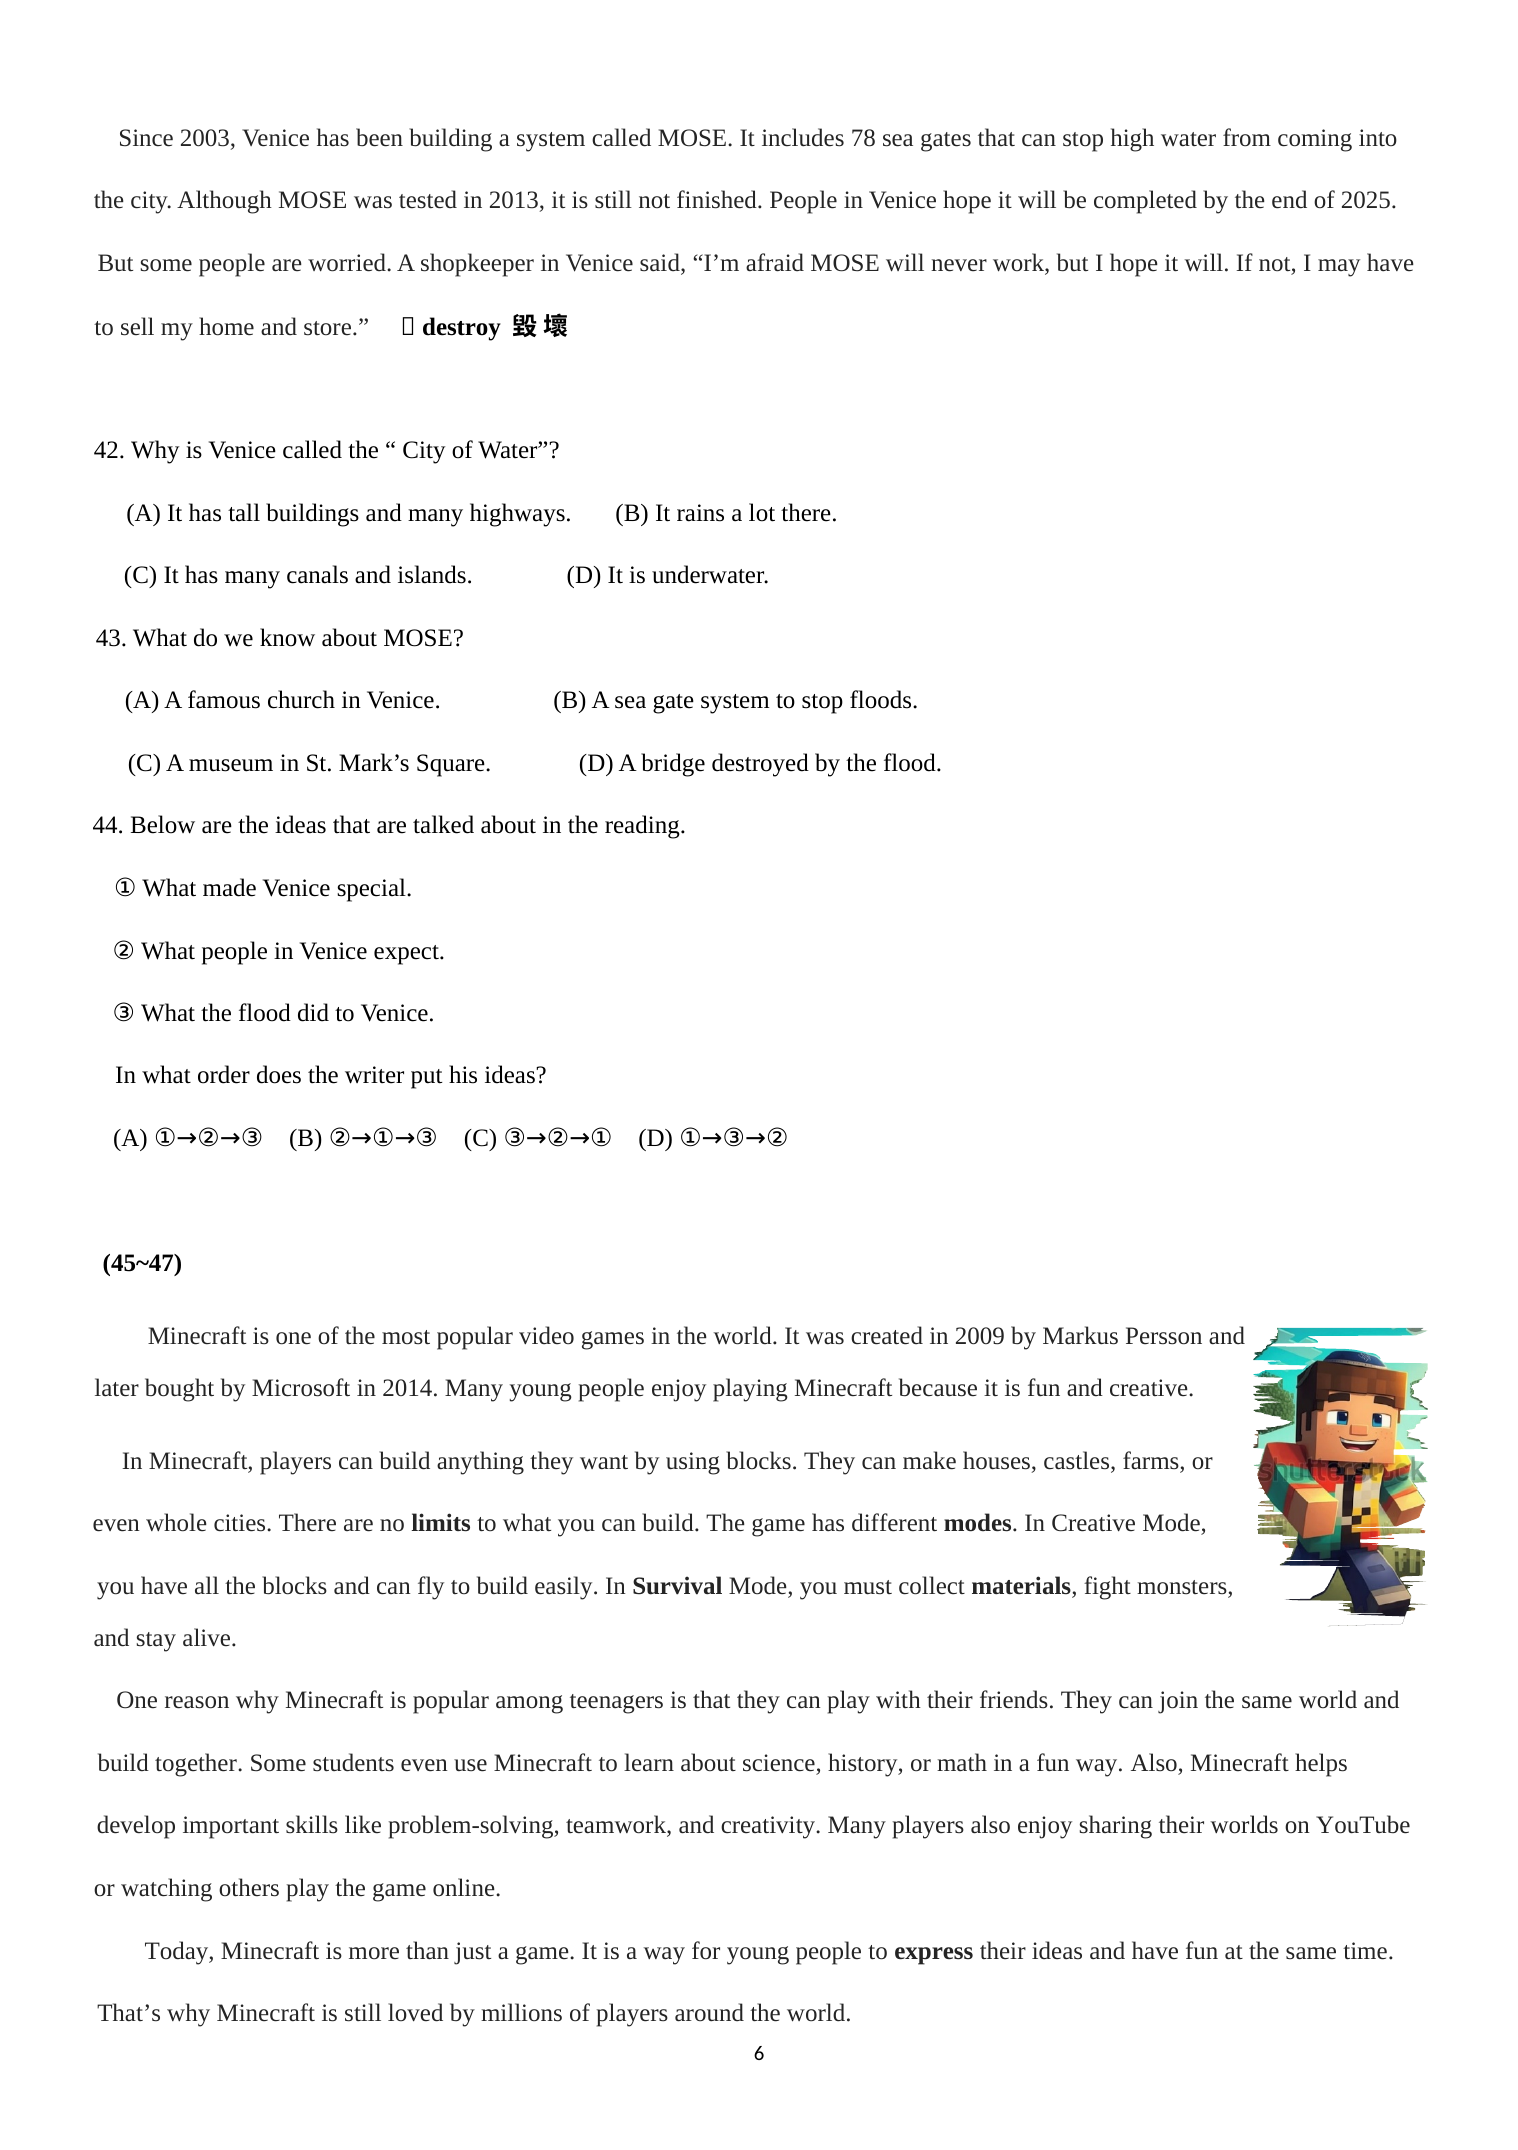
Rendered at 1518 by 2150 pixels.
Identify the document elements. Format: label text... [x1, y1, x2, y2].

text (A) ①→②→③ (B) ②→①→③ (C) ③→②→① (D) ①→③→② [92, 1096, 1426, 1158]
text Since 2003, Venice has been building a system called MOSE. It includes 78 sea gates that can stop high water from coming into the city. Although MOSE was tested in 2013, it is still not finished. People in Venice hope it will be completed by the end of 2025. But some people are worried. A shopkeeper in Venice said, “I’m afraid MOSE will never work, but I hope it will. If not, I may have to sell my home and store.” 📖 destroy 毀壞 [92, 96, 1426, 346]
text Minecraft is one of the most popular video games in the world. It was created in 2009 by Markus Persson and later bought by Microsoft in 2014. Many young people enjoy playing Minecraft because it is fun and creative. In Minecraft, players can build anything they want by using blocks. They can make houses, castles, farms, or even whole cities. There are no limits to what you can build. The game has different modes. In Creative Mode, you have all the blocks and can fly to build easily. In Survival Mode, you must collect materials, fight monsters, and stay alive. One reason why Minecraft is popular among teenagers is that they can play with their friends. They can join the same world and build together. Some students even use Minecraft to learn about science, history, or math in a fun way. Also, Minecraft helps develop important skills like problem-solving, teamwork, and creativity. Many players also enjoy sharing their worlds on YouTube or watching others play the game online. [92, 1283, 1426, 1908]
text (A) It has tall buildings and many highways. (B) It rains a lot there. [92, 471, 1426, 533]
text 42. Why is Venice called the “ City of Water”? [92, 408, 1426, 471]
text ① What made Venice special. [92, 846, 1426, 908]
text (C) A museum in St. Mark’s Square. (D) A bridge destroyed by the flood. [92, 721, 1426, 783]
text ③ What the flood did to Venice. [92, 971, 1426, 1033]
text 44. Below are the ideas that are talked about in the reading. [92, 783, 1426, 846]
text Today, Minecraft is more than just a game. It is a way for young people to express their ideas and have fun at the same time. That’s why Minecraft is still loved by millions of players around the world. [92, 1908, 1426, 2033]
text (45~47) [92, 1221, 1426, 1283]
text (A) A famous church in Venice. (B) A sea gate system to stop floods. [92, 658, 1426, 721]
text 43. What do we know about MOSE? [92, 596, 1426, 658]
text In what order does the writer put his ideas? [92, 1033, 1426, 1096]
text ② What people in Venice expect. [92, 908, 1426, 971]
text (C) It has many canals and islands. (D) It is underwater. [92, 533, 1426, 596]
